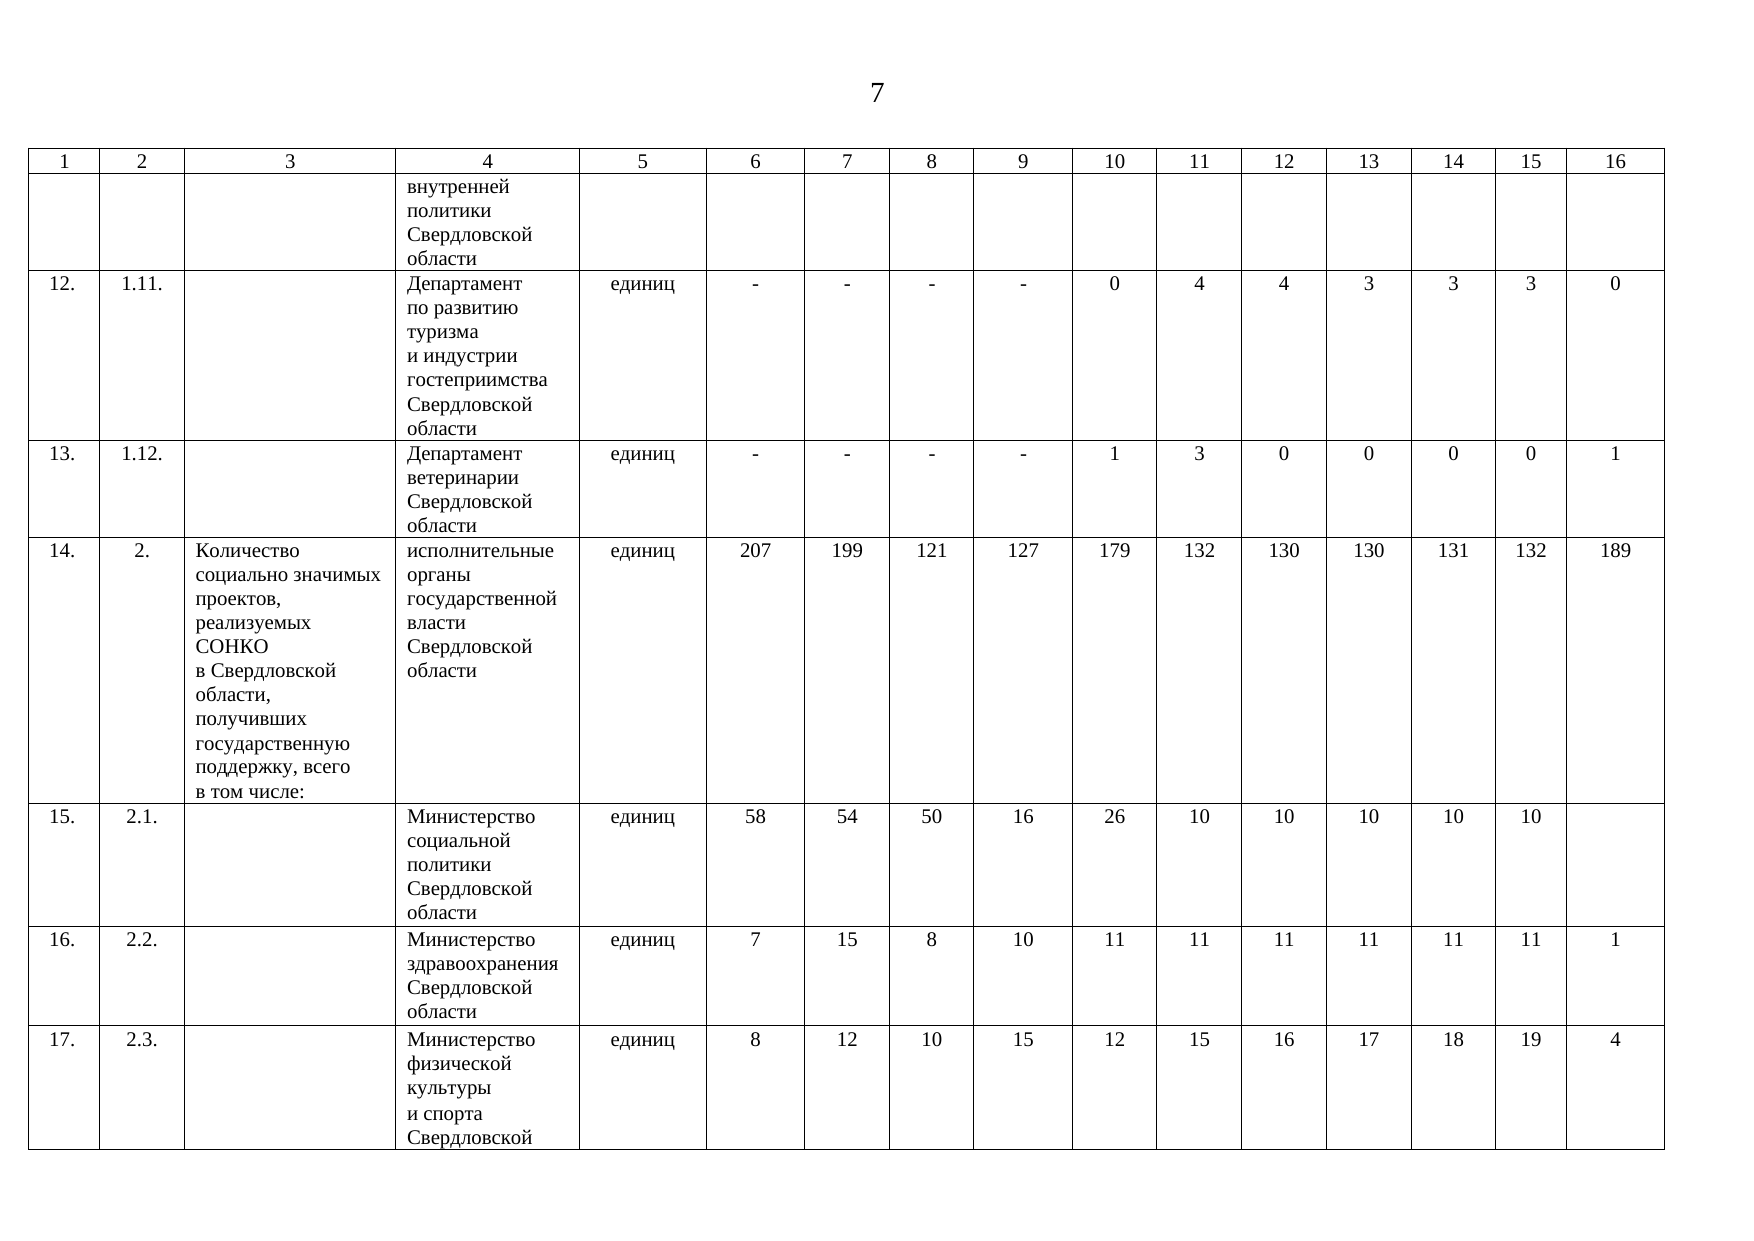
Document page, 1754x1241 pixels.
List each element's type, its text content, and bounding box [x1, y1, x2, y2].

table_cell 7 [707, 927, 804, 1025]
table_cell Министерство здравоохранения Свердловской области [396, 927, 579, 1025]
table_cell 8 [707, 1026, 804, 1149]
table_cell 17 [1327, 1026, 1411, 1149]
table_cell 10 [1412, 804, 1495, 926]
table_cell 4 [1242, 271, 1326, 439]
table_cell 10 [890, 1026, 973, 1149]
table_header 8 [890, 149, 973, 173]
table_cell единиц [580, 441, 706, 537]
table_cell исполнительные органы государственной власти Свердловской области [396, 538, 579, 803]
table_cell - [707, 441, 804, 537]
table_header 15 [1496, 149, 1566, 173]
table_header 3 [185, 149, 395, 173]
table_cell - [890, 271, 973, 439]
table_cell 2. [100, 538, 184, 803]
table_header 6 [707, 149, 804, 173]
table_header 4 [396, 149, 579, 173]
table_cell - [805, 271, 889, 439]
table_cell 58 [707, 804, 804, 926]
table_cell [1567, 804, 1664, 926]
table_cell 15 [805, 927, 889, 1025]
table_cell 131 [1412, 538, 1495, 803]
table_cell 2.3. [100, 1026, 184, 1149]
table_cell - [707, 271, 804, 439]
table_header 16 [1567, 149, 1664, 173]
table_cell 3 [1327, 271, 1411, 439]
table_cell 12 [1073, 1026, 1156, 1149]
table_cell [29, 538, 99, 803]
table_cell 10 [974, 927, 1072, 1025]
table_cell - [890, 174, 973, 270]
table_header 5 [580, 149, 706, 173]
table_cell 26 [1073, 804, 1156, 926]
table_cell 12 [805, 1026, 889, 1149]
table_cell [185, 1026, 395, 1149]
table_header 14 [1412, 149, 1495, 173]
table_cell [1567, 174, 1664, 270]
table_cell 2.1. [100, 804, 184, 926]
table_cell [29, 927, 99, 1025]
table_cell 10 [1327, 804, 1411, 926]
table_cell единиц [580, 927, 706, 1025]
table_cell Департамент по развитию туризма и индустрии гостеприимства Свердловской области [396, 271, 579, 439]
table_cell единиц [580, 271, 706, 439]
table_cell [974, 174, 1072, 270]
table_cell 3 [1412, 271, 1495, 439]
table_cell 3 [1157, 441, 1241, 537]
table_cell - [805, 174, 889, 270]
table_cell Количество социально значимых проектов, реализуемых СОНКО в Свердловской области, получивших государственную поддержку, всего в том числе: [185, 538, 395, 803]
table_header 1 [29, 149, 99, 173]
table_header 10 [1073, 149, 1156, 173]
table_cell [580, 174, 706, 270]
table_cell 11 [1242, 927, 1326, 1025]
table_cell 0 [1496, 441, 1566, 537]
table_cell 3 [1496, 271, 1566, 439]
table_cell [185, 441, 395, 537]
table_cell 1.11. [100, 271, 184, 439]
table_cell 2.2. [100, 927, 184, 1025]
table_cell 11 [1327, 927, 1411, 1025]
table_cell - [974, 271, 1072, 439]
table_cell 1 [1073, 441, 1156, 537]
table_cell - [805, 441, 889, 537]
table_cell 207 [707, 538, 804, 803]
table_cell [29, 441, 99, 537]
table_cell [1073, 174, 1156, 270]
table_cell [29, 1026, 99, 1149]
table_cell 19 [1496, 1026, 1566, 1149]
table_cell 130 [1242, 538, 1326, 803]
table_header 9 [974, 149, 1072, 173]
table_cell 132 [1157, 538, 1241, 803]
table_cell 10 [1157, 804, 1241, 926]
table_cell [1242, 174, 1326, 270]
table_cell 16 [1242, 1026, 1326, 1149]
table_cell 0 [1412, 441, 1495, 537]
table_cell 10 [1496, 804, 1566, 926]
table_header 7 [805, 149, 889, 173]
table_cell [1412, 174, 1495, 270]
table_cell Департамент ветеринарии Свердловской области [396, 441, 579, 537]
table_cell 127 [974, 538, 1072, 803]
table_cell 11 [1496, 927, 1566, 1025]
table_cell 4 [1157, 271, 1241, 439]
table_cell 8 [890, 927, 973, 1025]
table_cell [29, 271, 99, 439]
table_cell [185, 174, 395, 270]
table_cell - [707, 174, 804, 270]
table_cell [185, 927, 395, 1025]
table_cell [1496, 174, 1566, 270]
table_cell 179 [1073, 538, 1156, 803]
table_cell 10 [1242, 804, 1326, 926]
table_cell единиц [580, 804, 706, 926]
table_cell [29, 174, 99, 270]
table_cell 11 [1157, 927, 1241, 1025]
table_cell 1 [1567, 927, 1664, 1025]
table_cell Министерство социальной политики Свердловской области [396, 804, 579, 926]
table_cell 15 [974, 1026, 1072, 1149]
table_cell [185, 271, 395, 439]
table_header 11 [1157, 149, 1241, 173]
table_cell 0 [1327, 441, 1411, 537]
table_cell 130 [1327, 538, 1411, 803]
table_cell 1.12. [100, 441, 184, 537]
table_cell 16 [974, 804, 1072, 926]
table_cell 18 [1412, 1026, 1495, 1149]
table_cell внутренней политики Свердловской области [396, 174, 579, 270]
table_header 13 [1327, 149, 1411, 173]
table_cell 199 [805, 538, 889, 803]
table_cell Министерство физической культуры и спорта Свердловской [396, 1026, 579, 1149]
table_cell 11 [1073, 927, 1156, 1025]
table_cell 50 [890, 804, 973, 926]
table_cell 132 [1496, 538, 1566, 803]
table_header 12 [1242, 149, 1326, 173]
table_cell 0 [1073, 271, 1156, 439]
table_cell 121 [890, 538, 973, 803]
table_cell 11 [1412, 927, 1495, 1025]
table_cell 0 [1242, 441, 1326, 537]
table_cell единиц [580, 538, 706, 803]
table_header 2 [100, 149, 184, 173]
table_cell [29, 804, 99, 926]
table_cell - [890, 441, 973, 537]
table_cell 189 [1567, 538, 1664, 803]
table_cell 1 [1567, 441, 1664, 537]
table_cell 54 [805, 804, 889, 926]
table_cell [185, 804, 395, 926]
table_cell - [974, 441, 1072, 537]
table_cell [1327, 174, 1411, 270]
table_cell 15 [1157, 1026, 1241, 1149]
table_cell 4 [1567, 1026, 1664, 1149]
table_cell [1157, 174, 1241, 270]
table_cell единиц [580, 1026, 706, 1149]
table_cell [100, 174, 184, 270]
table_cell 0 [1567, 271, 1664, 439]
